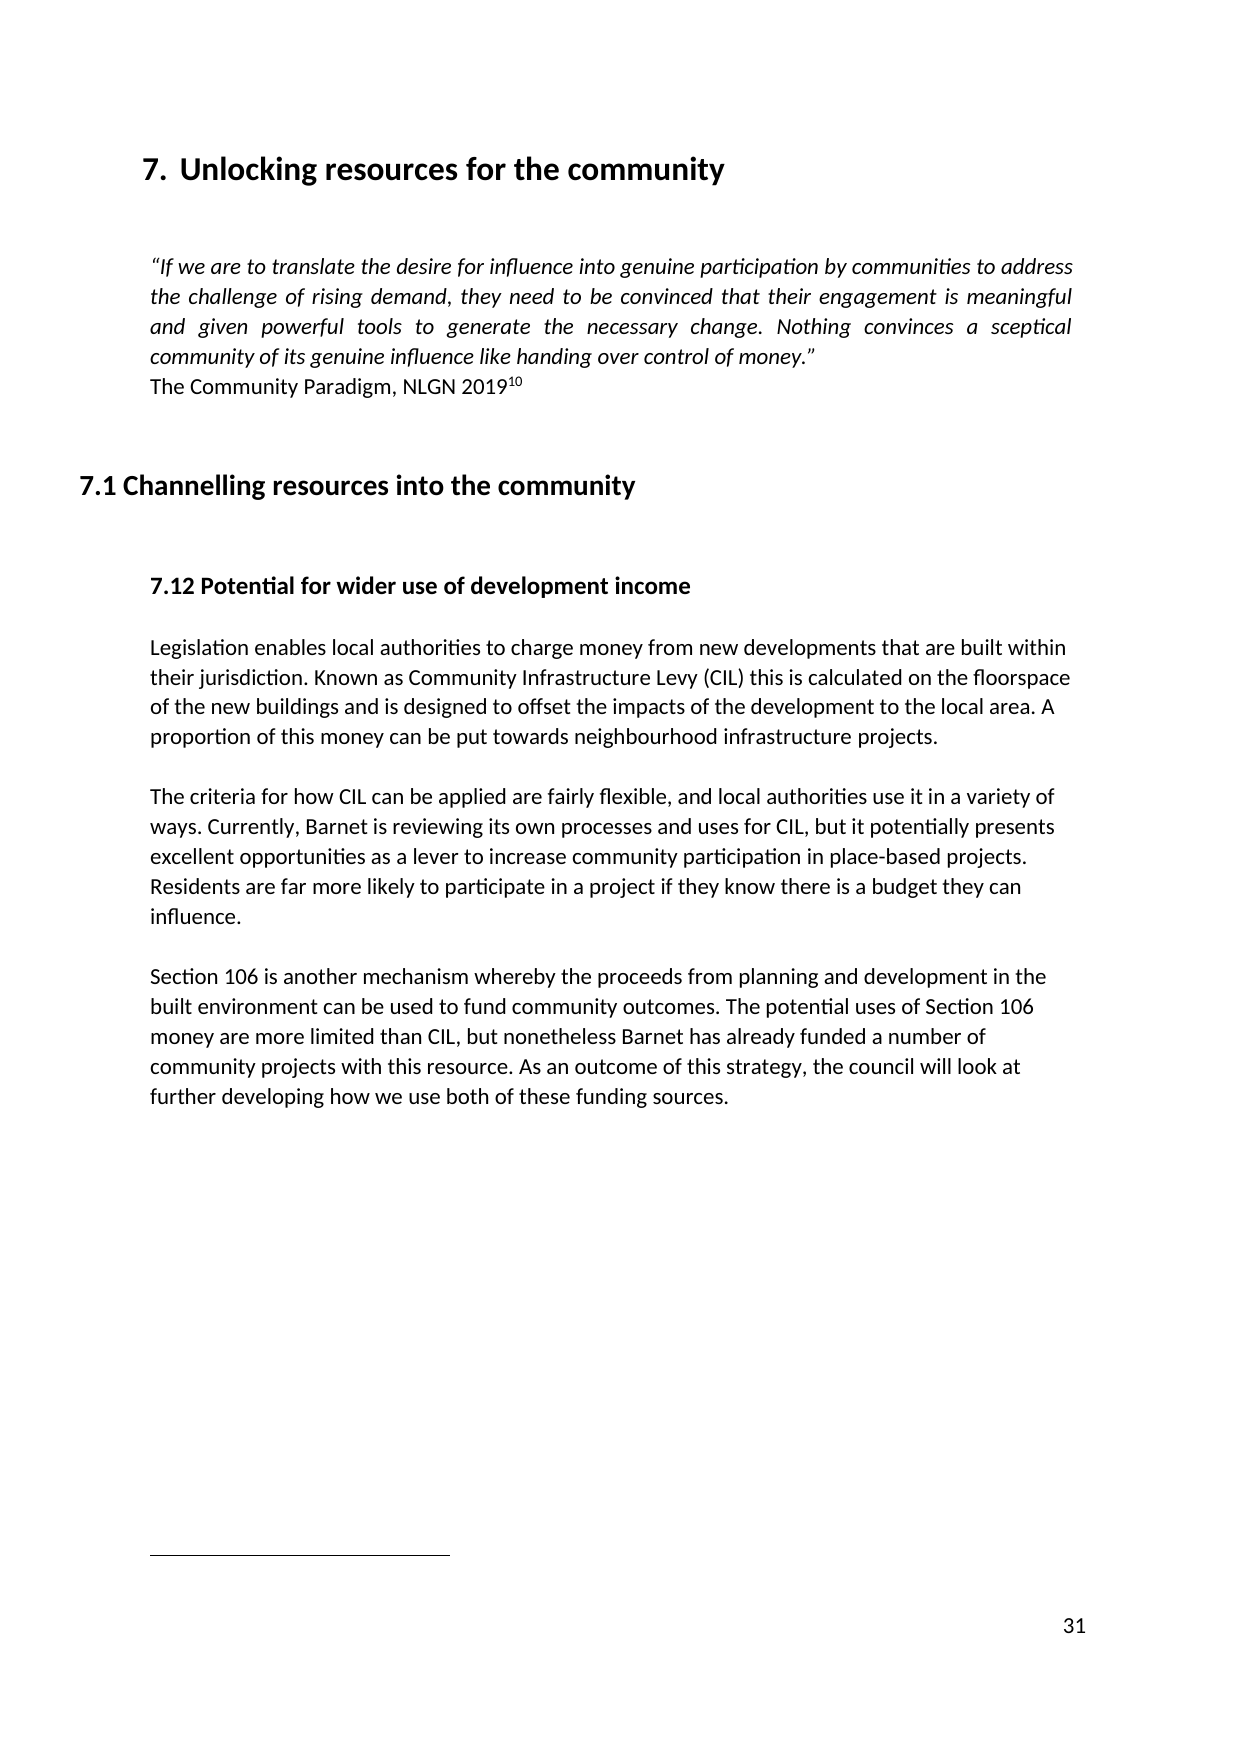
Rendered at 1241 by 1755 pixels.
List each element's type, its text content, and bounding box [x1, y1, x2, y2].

text “If we are to translate the desire for influence into genuine participation by communities to address the challenge of rising demand, they need to be convinced that their engagement is meaningful and given powerful tools to generate the necessary change. Nothing convinces a sceptical community of its genuine influence like handing over control of money.” [150, 252, 1076, 370]
subtitle Unlocking resources for the community [142, 148, 1138, 189]
subtitle 7.12 Potential for wider use of development income [150, 570, 1138, 600]
text Residents are far more likely to participate in a project if they know there is a budget they can influence. [150, 872, 1024, 930]
text Legislation enables local authorities to charge money from new developments that are built within their jurisdiction. Known as Community Infrastructure Levy (CIL) this is calculated on the floorspace of the new buildings and is designed to offset the impacts of the development to the local area. A proportion of this money can be put towards neighbourhood infrastructure projects. [150, 633, 1074, 750]
text The criteria for how CIL can be applied are fairly flexible, and local authorities use it in a variety of ways. Currently, Barnet is reviewing its own processes and uses for CIL, but it potentially presents excellent opportunities as a lever to increase community participation in place-based projects. [150, 782, 1058, 870]
text The Community Paradigm, NLGN 201910 [150, 372, 1138, 400]
subtitle Channelling resources into the community [79, 467, 1138, 502]
text Section 106 is another mechanism whereby the proceeds from planning and development in the built environment can be used to fund community outcomes. The potential uses of Section 106 money are more limited than CIL, but nonetheless Barnet has already funded a number of community projects with this resource. As an outcome of this strategy, the council will look at further developing how we use both of these funding sources. [150, 962, 1050, 1110]
